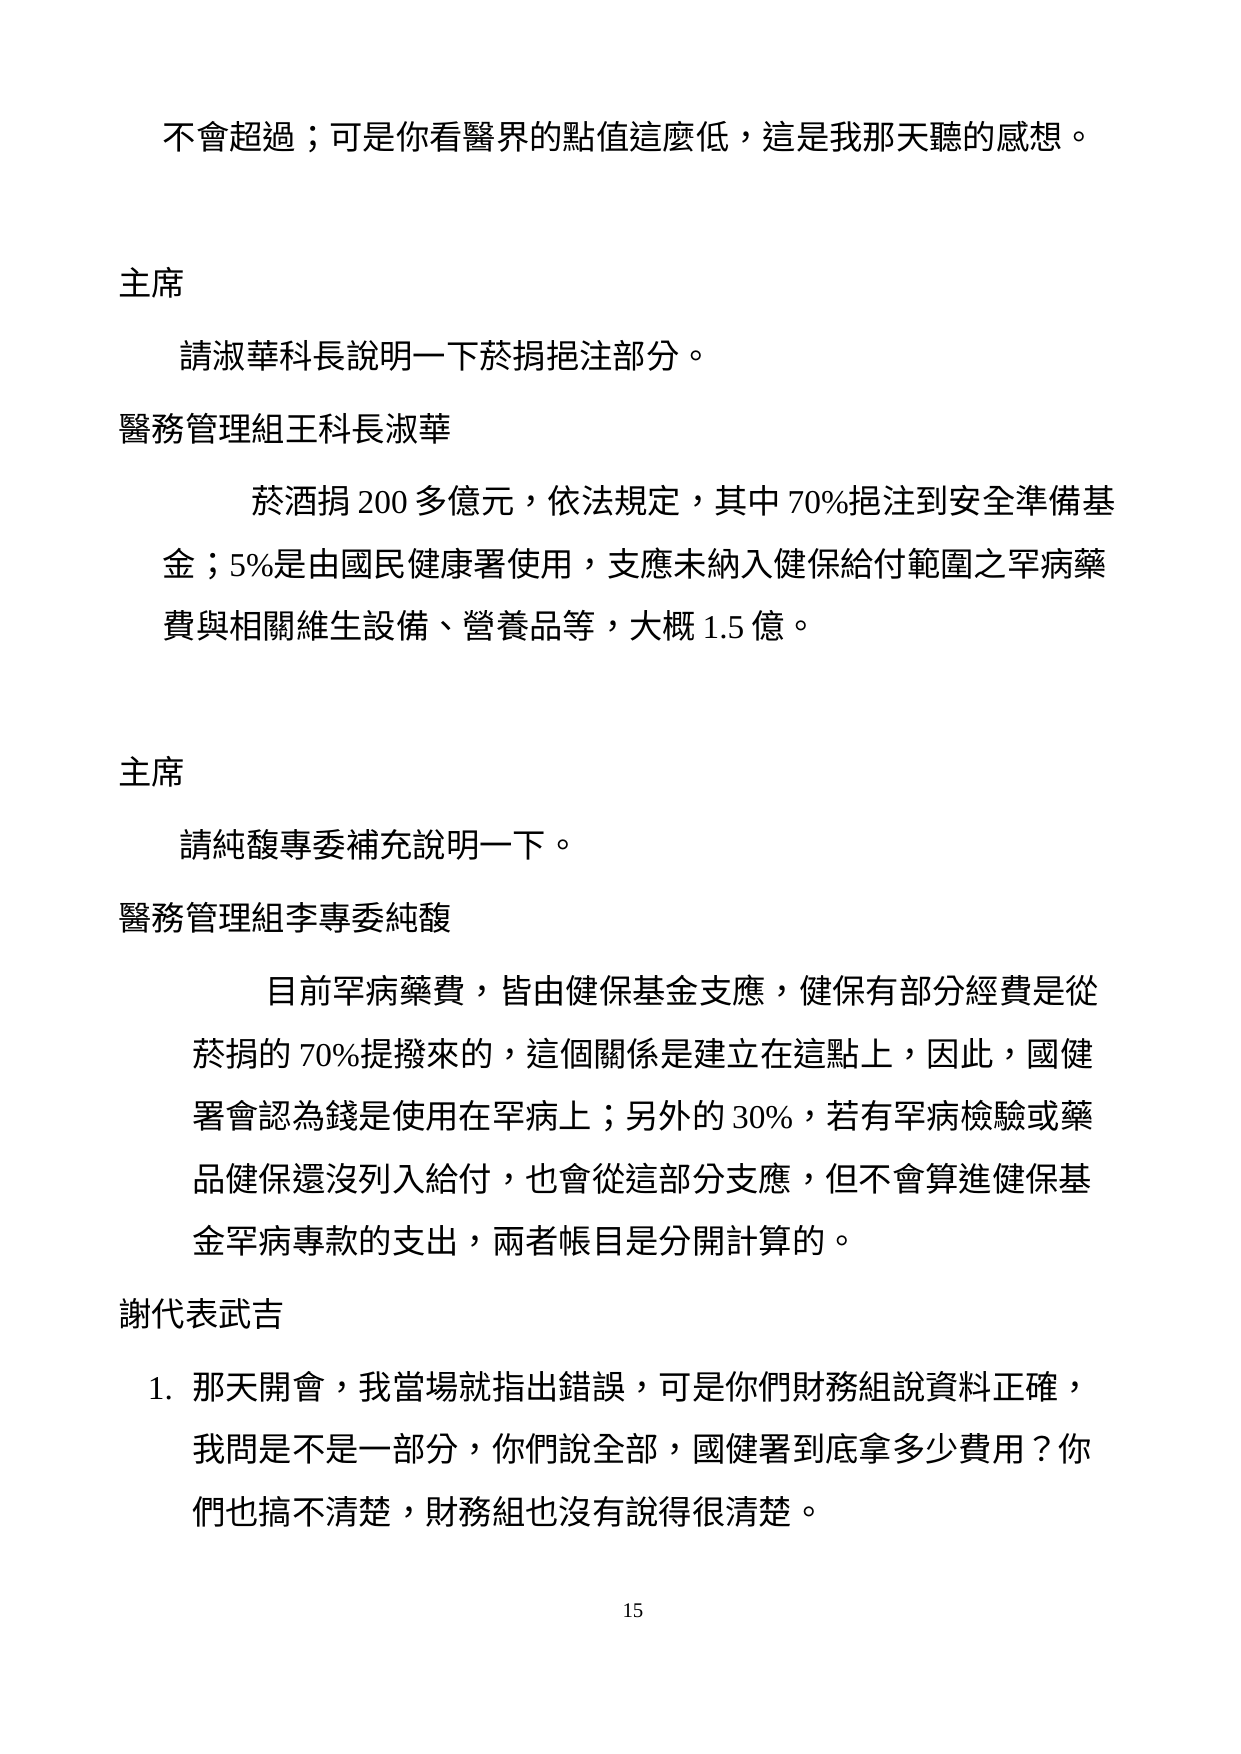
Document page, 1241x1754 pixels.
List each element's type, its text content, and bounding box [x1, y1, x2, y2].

text 菸酒捐200多億元，依法規定，其中70%挹注到安全準備基金；5%是由國民健康署使用，支應未納入健保給付範圍之罕病藥費與相關維生設備、營養品等，大概1.5億。 [162, 458, 1122, 645]
text 醫務管理組李專委純馥 [118, 874, 1122, 937]
text 請淑華科長說明一下菸捐挹注部分。 [162, 312, 1122, 374]
text 主席 [118, 239, 1122, 302]
text 不會超過；可是你看醫界的點值這麼低，這是我那天聽的感想。 [162, 93, 1122, 156]
text 目前罕病藥費，皆由健保基金支應，健保有部分經費是從菸捐的70%提撥來的，這個關係是建立在這點上，因此，國健署會認為錢是使用在罕病上；另外的30%，若有罕病檢驗或藥品健保還沒列入給付，也會從這部分支應，但不會算進健保基金罕病專款的支出，兩者帳目是分開計算的。 [192, 947, 1122, 1260]
text 主席 [118, 729, 1122, 791]
text 謝代表武吉 [118, 1270, 1122, 1333]
text 醫務管理組王科長淑華 [118, 385, 1122, 447]
list 那天開會，我當場就指出錯誤，可是你們財務組說資料正確，我問是不是一部分，你們說全部，國健署到底拿多少費用？你們也搞不清楚，財務組也沒有說得很清楚。 [148, 1343, 1122, 1531]
text 請純馥專委補充說明一下。 [162, 802, 1122, 864]
